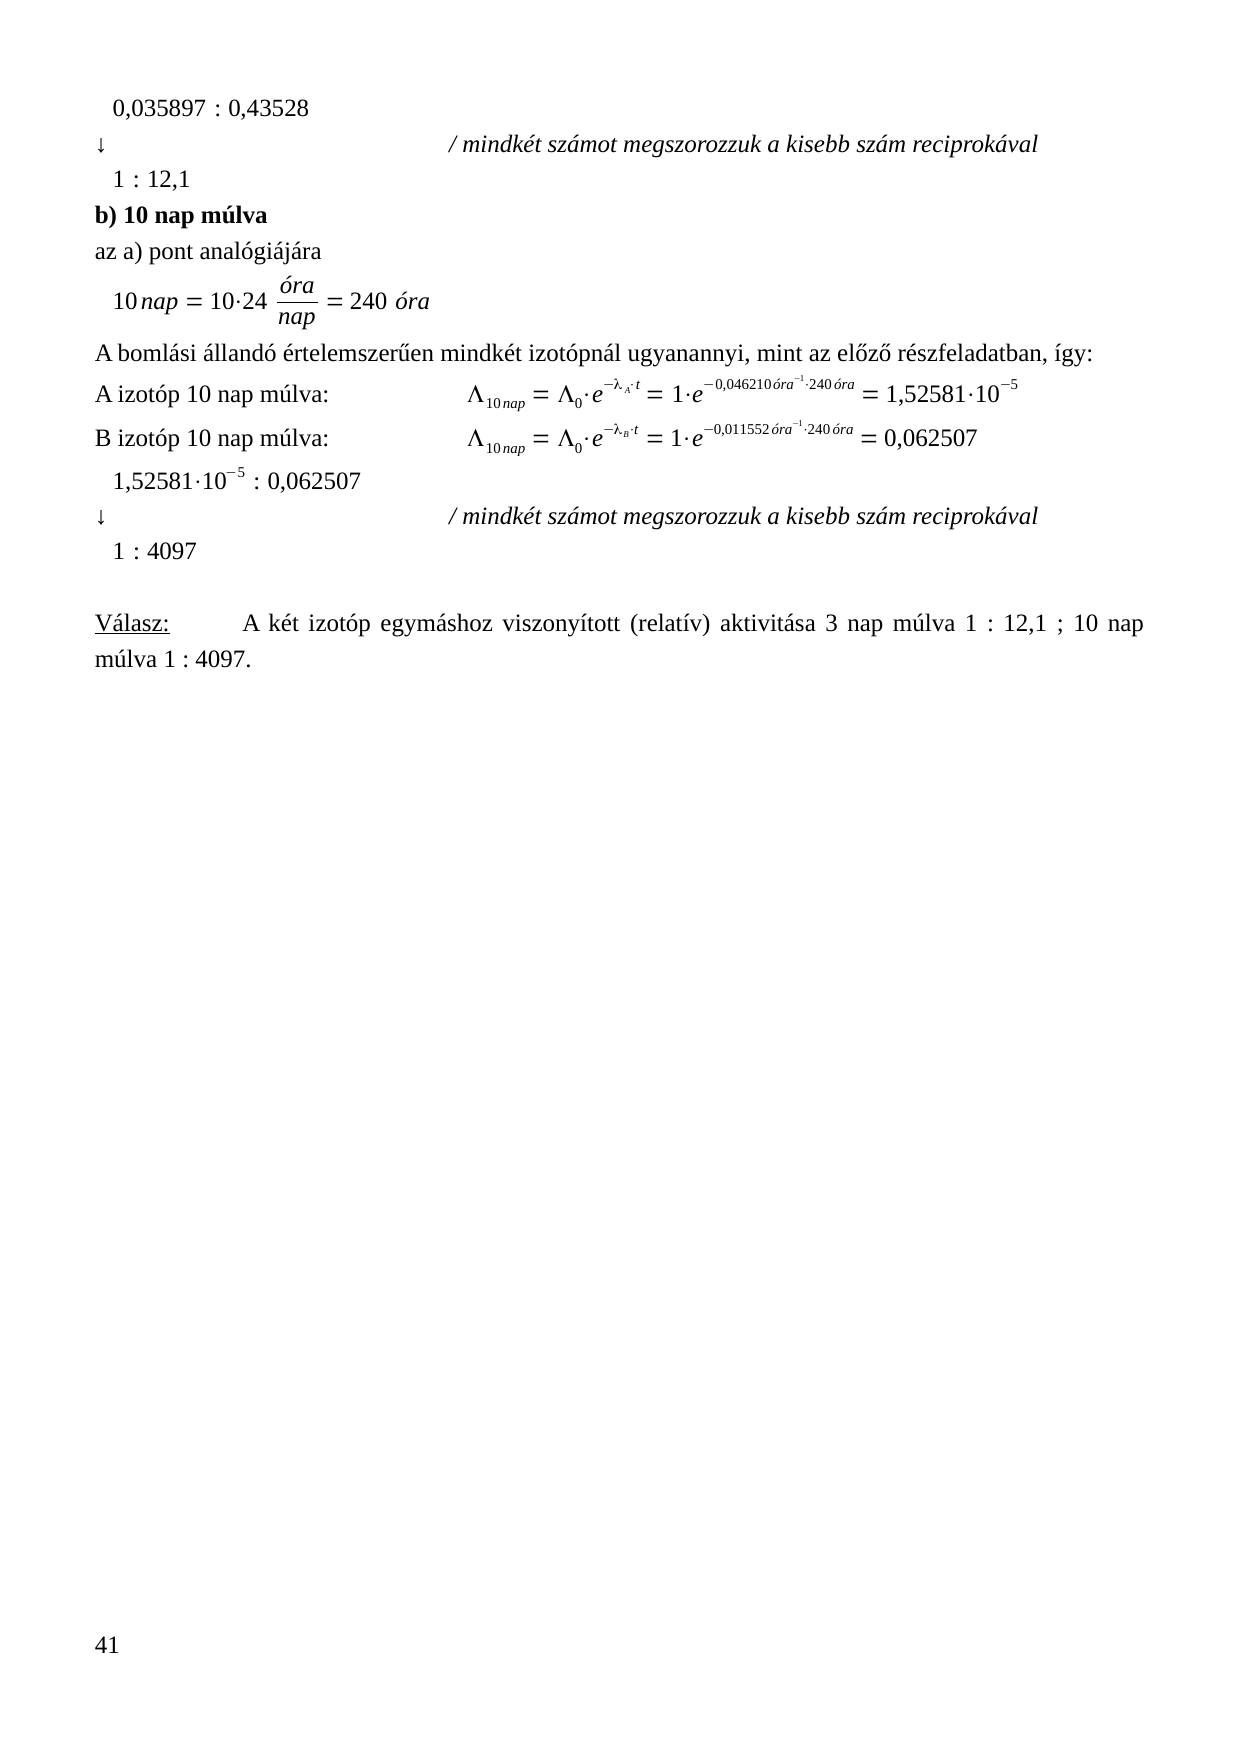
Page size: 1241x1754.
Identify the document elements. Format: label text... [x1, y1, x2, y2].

text A bomlási állandó értelemszerűen mindkét izotópnál ugyanannyi, mint az előző részfeladatban, így: [94, 338, 1146, 367]
text ↓ / mindkét számot megszorozzuk a kisebb szám reciprokával [94, 501, 1146, 530]
text b) 10 nap múlva [94, 200, 1146, 229]
text az a) pont analógiájára [94, 236, 1146, 265]
text A izotóp 10 nap múlva: [94, 374, 1146, 411]
text B izotóp 10 nap múlva: [94, 418, 1146, 456]
text Válasz: A két izotóp egymáshoz viszonyított (relatív) aktivitása 3 nap múlva 1 : 12,1 ; 10 nap múlva 1 : 4097. [94, 608, 1146, 673]
text ↓ / mindkét számot megszorozzuk a kisebb szám reciprokával [94, 129, 1146, 158]
